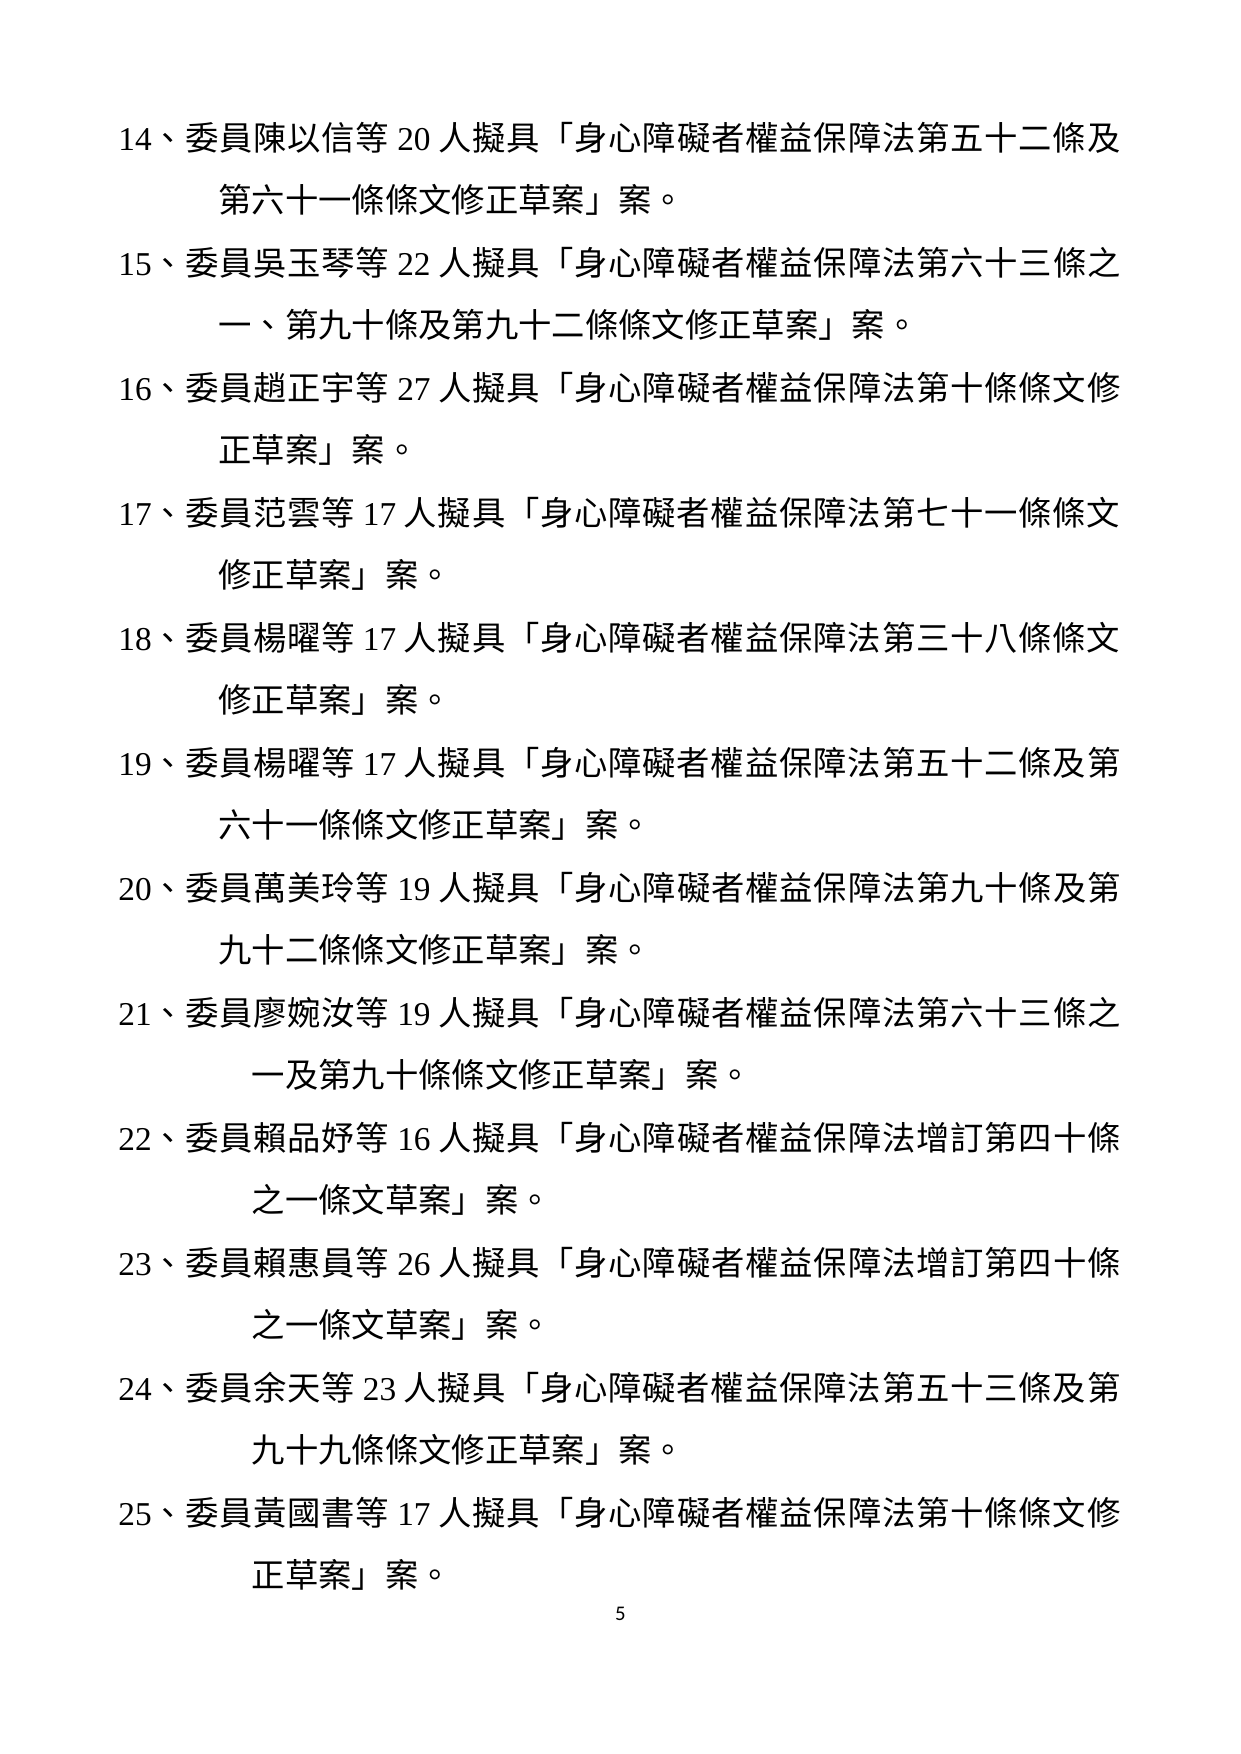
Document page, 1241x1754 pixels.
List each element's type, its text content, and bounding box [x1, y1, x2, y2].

list 委員趙正宇等27人擬具「身心障礙者權益保障法第十條條文修正草案」案。 [118, 344, 1122, 469]
list 委員廖婉汝等19人擬具「身心障礙者權益保障法第六十三條之一及第九十條條文修正草案」案。 [118, 969, 1122, 1094]
list 委員賴惠員等26人擬具「身心障礙者權益保障法增訂第四十條之一條文草案」案。 [118, 1219, 1122, 1344]
list 委員陳以信等20人擬具「身心障礙者權益保障法第五十二條及第六十一條條文修正草案」案。 [118, 94, 1122, 219]
list 委員楊曜等17人擬具「身心障礙者權益保障法第三十八條條文修正草案」案。 [118, 594, 1122, 719]
list 委員黃國書等17人擬具「身心障礙者權益保障法第十條條文修正草案」案。 [118, 1469, 1122, 1594]
list 委員范雲等17人擬具「身心障礙者權益保障法第七十一條條文修正草案」案。 [118, 469, 1122, 594]
list 委員楊曜等17人擬具「身心障礙者權益保障法第五十二條及第六十一條條文修正草案」案。 [118, 719, 1122, 844]
list 委員賴品妤等16人擬具「身心障礙者權益保障法增訂第四十條之一條文草案」案。 [118, 1094, 1122, 1219]
list 委員萬美玲等19人擬具「身心障礙者權益保障法第九十條及第九十二條條文修正草案」案。 [118, 844, 1122, 969]
list 委員余天等23人擬具「身心障礙者權益保障法第五十三條及第九十九條條文修正草案」案。 [118, 1344, 1122, 1469]
list 委員吳玉琴等22人擬具「身心障礙者權益保障法第六十三條之一、第九十條及第九十二條條文修正草案」案。 [118, 219, 1122, 344]
